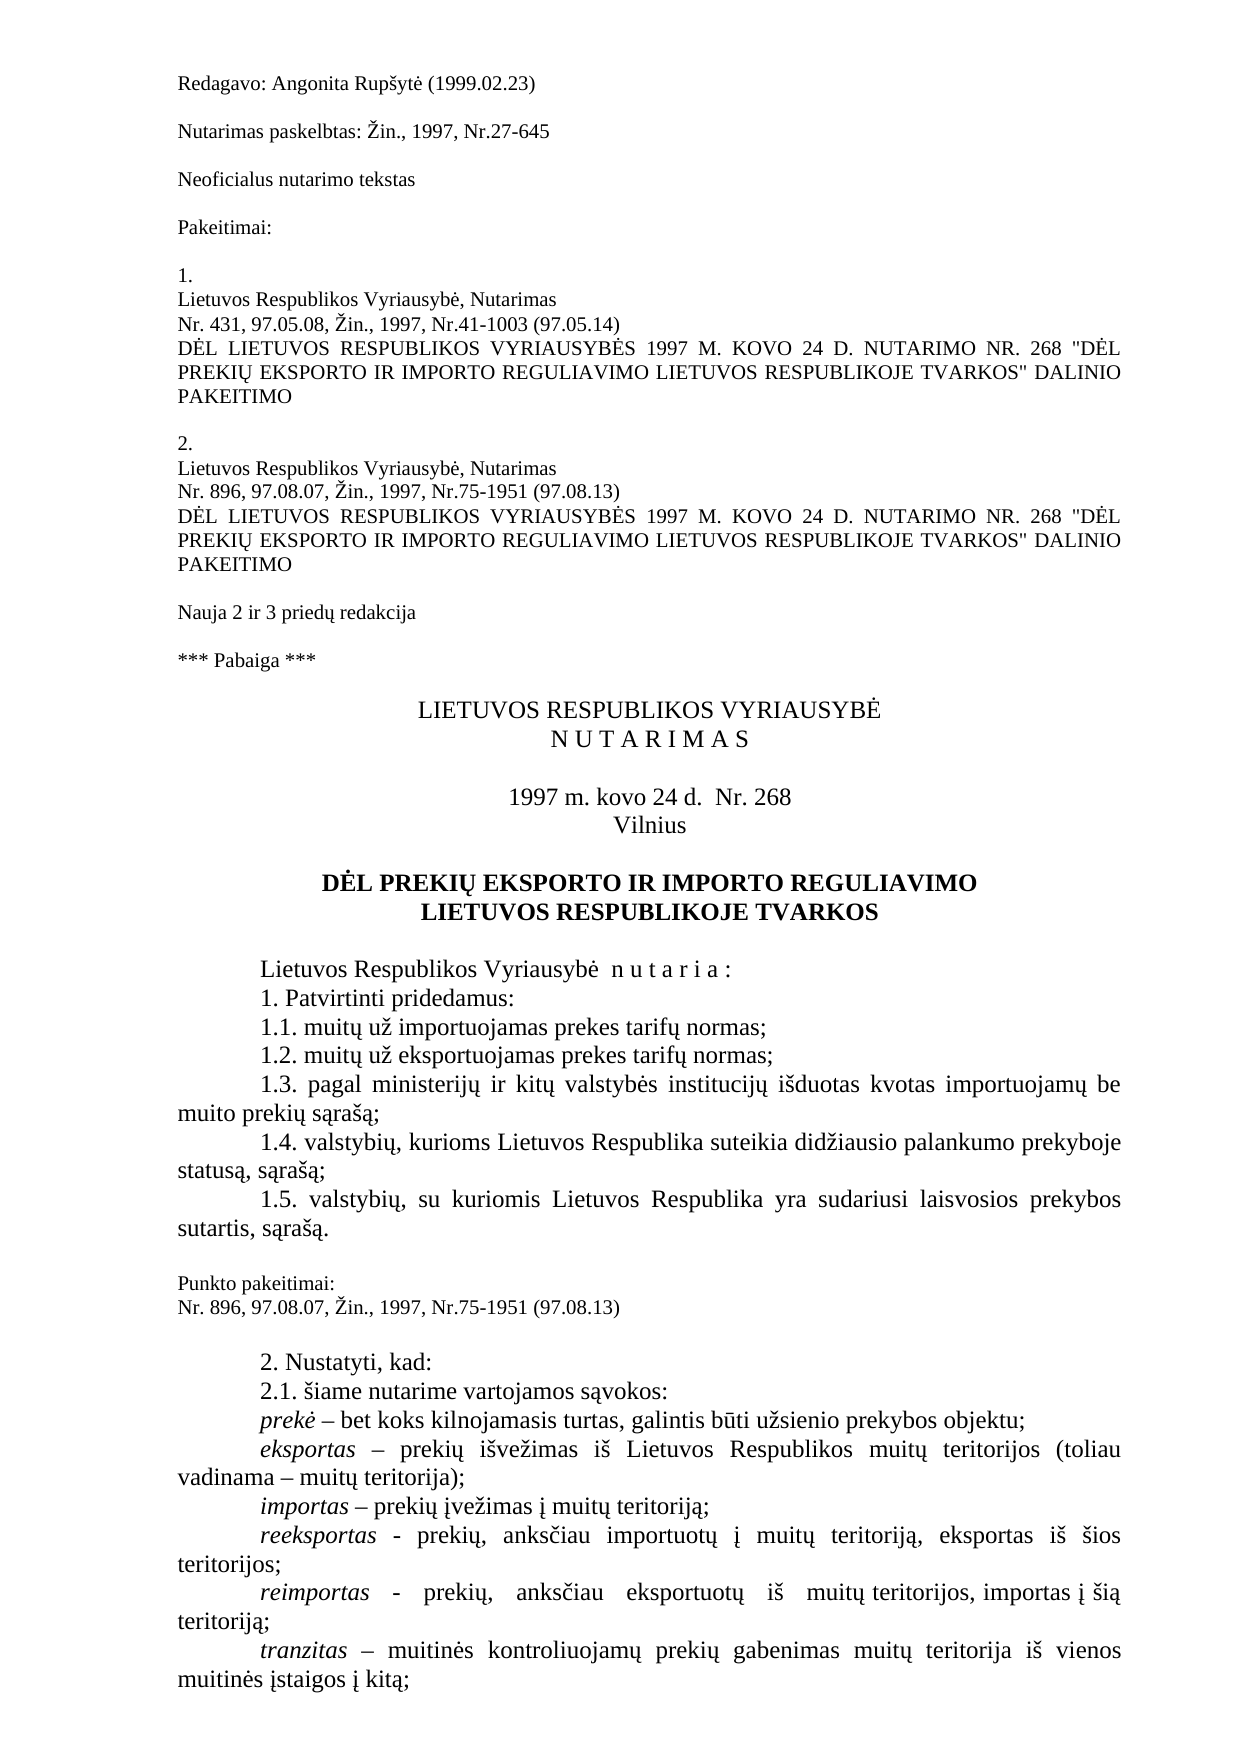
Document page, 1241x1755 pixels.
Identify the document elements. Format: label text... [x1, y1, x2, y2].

text DĖL LIETUVOS RESPUBLIKOS VYRIAUSYBĖS 1997 M. KOVO 24 D. NUTARIMO NR. 268 "DĖL PREKIŲ EKSPORTO IR IMPORTO REGULIAVIMO LIETUVOS RESPUBLIKOJE TVARKOS" DALINIO PAKEITIMO [177, 336, 1122, 408]
text DĖL LIETUVOS RESPUBLIKOS VYRIAUSYBĖS 1997 M. KOVO 24 D. NUTARIMO NR. 268 "DĖL PREKIŲ EKSPORTO IR IMPORTO REGULIAVIMO LIETUVOS RESPUBLIKOJE TVARKOS" DALINIO PAKEITIMO [177, 503, 1122, 576]
text 1.2. muitų už eksportuojamas prekes tarifų normas; [177, 1041, 1122, 1069]
text Neoficialus nutarimo tekstas [177, 167, 1122, 191]
text Nr. 896, 97.08.07, Žin., 1997, Nr.75-1951 (97.08.13) [177, 479, 1122, 503]
text reeksportas - prekių, anksčiau importuotų į muitų teritoriją, eksportas iš šios teritorijos; [177, 1520, 1122, 1577]
text Vilnius [177, 811, 1122, 839]
text DĖL PREKIŲ EKSPORTO IR IMPORTO REGULIAVIMO LIETUVOS RESPUBLIKOJE TVARKOS [295, 868, 1004, 926]
text Lietuvos Respublikos Vyriausybė, Nutarimas [177, 455, 1122, 479]
text Nutarimas paskelbtas: Žin., 1997, Nr.27-645 [177, 119, 1122, 143]
text 1.3. pagal ministerijų ir kitų valstybės institucijų išduotas kvotas importuojamų be muito prekių sąrašą; [177, 1069, 1122, 1127]
text Nr. 431, 97.05.08, Žin., 1997, Nr.41-1003 (97.05.14) [177, 311, 1122, 336]
text prekė – bet koks kilnojamasis turtas, galintis būti užsienio prekybos objektu; [177, 1405, 1122, 1434]
text importas – prekių įvežimas į muitų teritoriją; [177, 1491, 1122, 1520]
text Nauja 2 ir 3 priedų redakcija [177, 600, 1122, 624]
text Nr. 896, 97.08.07, Žin., 1997, Nr.75-1951 (97.08.13) [177, 1295, 1122, 1319]
text *** Pabaiga *** [177, 648, 1122, 672]
text Redagavo: Angonita Rupšytė (1999.02.23) [177, 71, 1122, 95]
text 1.1. muitų už importuojamas prekes tarifų normas; [177, 1012, 1122, 1041]
text Lietuvos Respublikos Vyriausybė nutaria: [177, 954, 1122, 983]
text Lietuvos Respublikos Vyriausybė, Nutarimas [177, 287, 1122, 311]
text 2. [177, 431, 1122, 455]
text eksportas – prekių išvežimas iš Lietuvos Respublikos muitų teritorijos (toliau vadinama – muitų teritorija); [177, 1434, 1122, 1491]
text 1.4. valstybių, kurioms Lietuvos Respublika suteikia didžiausio palankumo prekyboje statusą, sąrašą; [177, 1127, 1122, 1184]
text N U T A R I M A S [177, 724, 1122, 753]
text 2.1. šiame nutarime vartojamos sąvokos: [177, 1376, 1122, 1405]
text 2. Nustatyti, kad: [177, 1347, 1122, 1376]
text 1. [177, 263, 1122, 287]
text reimportas - prekių, anksčiau eksportuotų iš muitų teritorijos, importas į šią teritoriją; [177, 1577, 1122, 1635]
text 1997 m. kovo 24 d. Nr. 268 [177, 782, 1122, 811]
text 1.5. valstybių, su kuriomis Lietuvos Respublika yra sudariusi laisvosios prekybos sutartis, sąrašą. [177, 1184, 1122, 1242]
text LIETUVOS RESPUBLIKOS VYRIAUSYBĖ [177, 696, 1122, 724]
text tranzitas – muitinės kontroliuojamų prekių gabenimas muitų teritorija iš vienos muitinės įstaigos į kitą; [177, 1635, 1122, 1692]
text 1. Patvirtinti pridedamus: [177, 983, 1122, 1012]
text Pakeitimai: [177, 215, 1122, 239]
text Punkto pakeitimai: [177, 1271, 1122, 1295]
